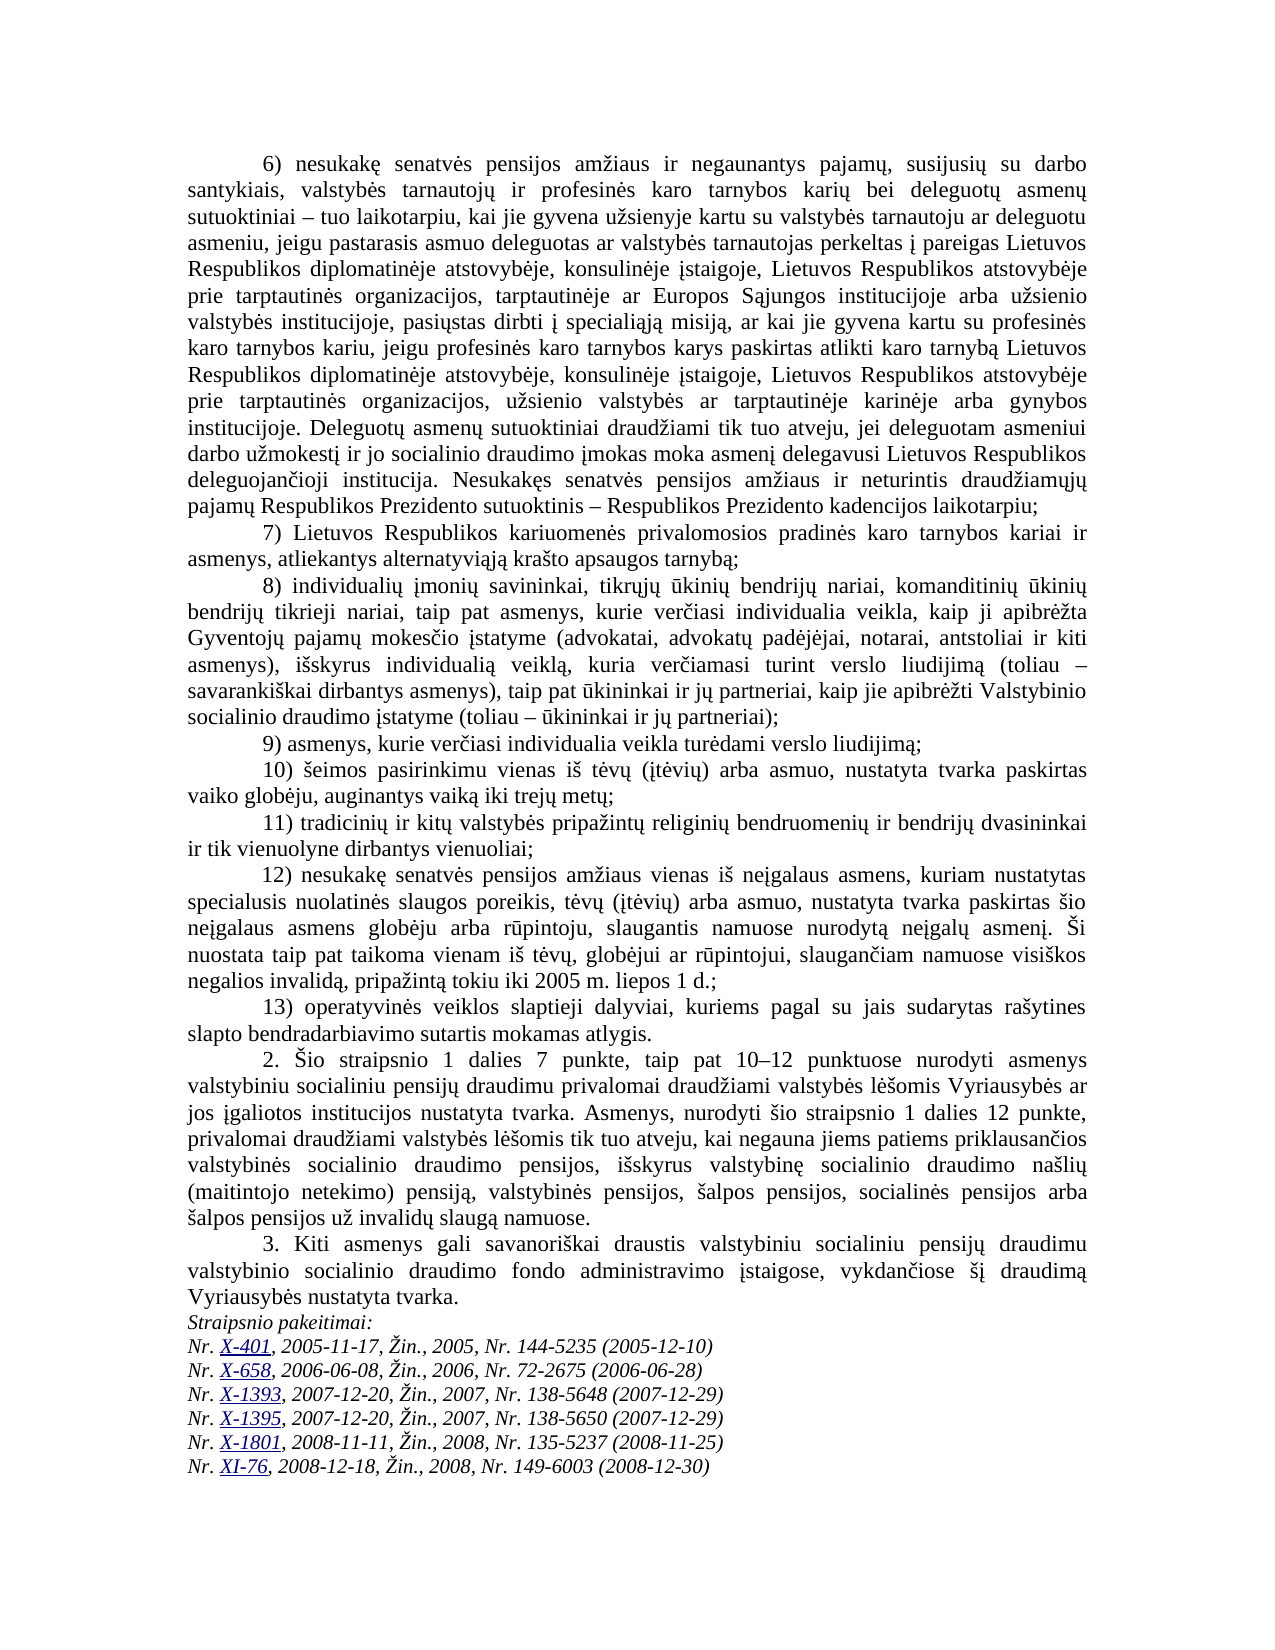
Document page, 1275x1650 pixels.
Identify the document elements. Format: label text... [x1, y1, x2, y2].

text Straipsnio pakeitimai: [187, 1309, 1088, 1334]
text Nr. X-1393, 2007-12-20, Žin., 2007, Nr. 138-5648 (2007-12-29) [187, 1382, 1088, 1406]
text 13) operatyvinės veiklos slaptieji dalyviai, kuriems pagal su jais sudarytas rašytines slapto bendradarbiavimo sutartis mokamas atlygis. [187, 993, 1087, 1046]
text 7) Lietuvos Respublikos kariuomenės privalomosios pradinės karo tarnybos kariai ir asmenys, atliekantys alternatyviąją krašto apsaugos tarnybą; [187, 519, 1088, 572]
text 11) tradicinių ir kitų valstybės pripažintų religinių bendruomenių ir bendrijų dvasininkai ir tik vienuolyne dirbantys vienuoliai; [187, 809, 1088, 862]
text 8) individualių įmonių savininkai, tikrųjų ūkinių bendrijų nariai, komanditinių ūkinių bendrijų tikrieji nariai, taip pat asmenys, kurie verčiasi individualia veikla, kaip ji apibrėžta Gyventojų pajamų mokesčio įstatyme (advokatai, advokatų padėjėjai, notarai, antstoliai ir kiti asmenys), išskyrus individualią veiklą, kuria verčiamasi turint verslo liudijimą (toliau – savarankiškai dirbantys asmenys), taip pat ūkininkai ir jų partneriai, kaip jie apibrėžti Valstybinio socialinio draudimo įstatyme (toliau – ūkininkai ir jų partneriai); [187, 572, 1088, 730]
text Nr. XI-76, 2008-12-18, Žin., 2008, Nr. 149-6003 (2008-12-30) [187, 1454, 1087, 1478]
text Nr. X-658, 2006-06-08, Žin., 2006, Nr. 72-2675 (2006-06-28) [187, 1358, 1088, 1382]
text 2. Šio straipsnio 1 dalies 7 punkte, taip pat 10–12 punktuose nurodyti asmenys valstybiniu socialiniu pensijų draudimu privalomai draudžiami valstybės lėšomis Vyriausybės ar jos įgaliotos institucijos nustatyta tvarka. Asmenys, nurodyti šio straipsnio 1 dalies 12 punkte, privalomai draudžiami valstybės lėšomis tik tuo atveju, kai negauna jiems patiems priklausančios valstybinės socialinio draudimo pensijos, išskyrus valstybinę socialinio draudimo našlių (maitintojo netekimo) pensiją, valstybinės pensijos, šalpos pensijos, socialinės pensijos arba šalpos pensijos už invalidų slaugą namuose. [187, 1046, 1088, 1231]
text 10) šeimos pasirinkimu vienas iš tėvų (įtėvių) arba asmuo, nustatyta tvarka paskirtas vaiko globėju, auginantys vaiką iki trejų metų; [187, 756, 1088, 809]
text Nr. X-401, 2005-11-17, Žin., 2005, Nr. 144-5235 (2005-12-10) [187, 1334, 1088, 1358]
text 9) asmenys, kurie verčiasi individualia veikla turėdami verslo liudijimą; [187, 730, 1088, 756]
text Nr. X-1395, 2007-12-20, Žin., 2007, Nr. 138-5650 (2007-12-29) [187, 1406, 1088, 1430]
text 6) nesukakę senatvės pensijos amžiaus ir negaunantys pajamų, susijusių su darbo santykiais, valstybės tarnautojų ir profesinės karo tarnybos karių bei deleguotų asmenų sutuoktiniai – tuo laikotarpiu, kai jie gyvena užsienyje kartu su valstybės tarnautoju ar deleguotu asmeniu, jeigu pastarasis asmuo deleguotas ar valstybės tarnautojas perkeltas į pareigas Lietuvos Respublikos diplomatinėje atstovybėje, konsulinėje įstaigoje, Lietuvos Respublikos atstovybėje prie tarptautinės organizacijos, tarptautinėje ar Europos Sąjungos institucijoje arba užsienio valstybės institucijoje, pasiųstas dirbti į specialiąją misiją, ar kai jie gyvena kartu su profesinės karo tarnybos kariu, jeigu profesinės karo tarnybos karys paskirtas atlikti karo tarnybą Lietuvos Respublikos diplomatinėje atstovybėje, konsulinėje įstaigoje, Lietuvos Respublikos atstovybėje prie tarptautinės organizacijos, užsienio valstybės ar tarptautinėje karinėje arba gynybos institucijoje. Deleguotų asmenų sutuoktiniai draudžiami tik tuo atveju, jei deleguotam asmeniui darbo užmokestį ir jo socialinio draudimo įmokas moka asmenį delegavusi Lietuvos Respublikos deleguojančioji institucija. Nesukakęs senatvės pensijos amžiaus ir neturintis draudžiamųjų pajamų Respublikos Prezidento sutuoktinis – Respublikos Prezidento kadencijos laikotarpiu; [187, 150, 1088, 519]
text 12) nesukakę senatvės pensijos amžiaus vienas iš neįgalaus asmens, kuriam nustatytas specialusis nuolatinės slaugos poreikis, tėvų (įtėvių) arba asmuo, nustatyta tvarka paskirtas šio neįgalaus asmens globėju arba rūpintoju, slaugantis namuose nurodytą neįgalų asmenį. Ši nuostata taip pat taikoma vienam iš tėvų, globėjui ar rūpintojui, slaugančiam namuose visiškos negalios invalidą, pripažintą tokiu iki 2005 m. liepos 1 d.; [187, 862, 1087, 993]
text 3. Kiti asmenys gali savanoriškai draustis valstybiniu socialiniu pensijų draudimu valstybinio socialinio draudimo fondo administravimo įstaigose, vykdančiose šį draudimą Vyriausybės nustatyta tvarka. [187, 1231, 1088, 1309]
text Nr. X-1801, 2008-11-11, Žin., 2008, Nr. 135-5237 (2008-11-25) [187, 1430, 1087, 1454]
